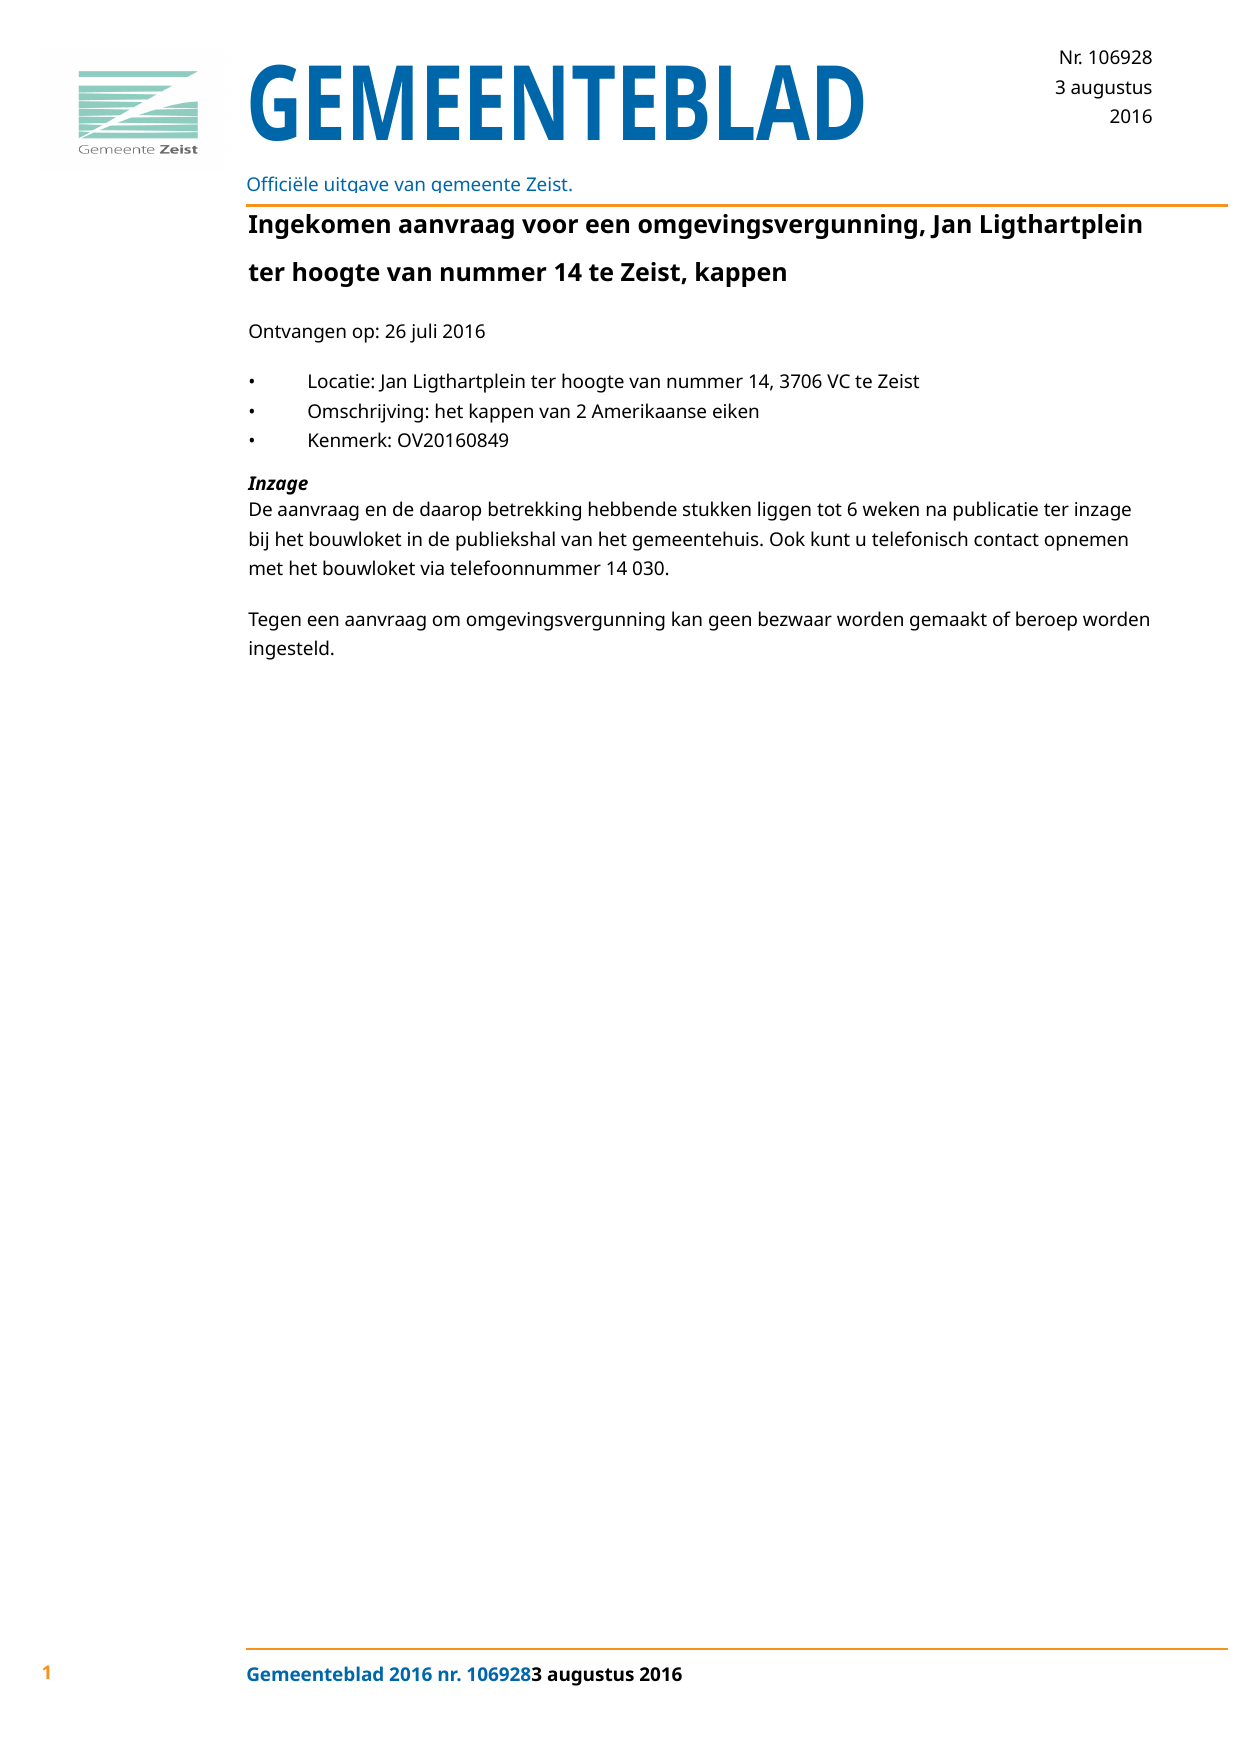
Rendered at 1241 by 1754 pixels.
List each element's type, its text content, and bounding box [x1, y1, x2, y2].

text De aanvraag en de daarop betrekking hebbende stukken liggen tot 6 weken na publicatie ter inzage bij het bouwloket in de publiekshal van het gemeentehuis. Ook kunt u telefonisch contact opnemen met het bouwloket via telefoonnummer 14 030. [248, 496, 1152, 581]
list Locatie: Jan Ligthartplein ter hoogte van nummer 14, 3706 VC te Zeist [248, 368, 1152, 394]
text Ontvangen op: 26 juli 2016 [248, 318, 1152, 344]
list Omschrijving: het kappen van 2 Amerikaanse eiken [248, 398, 1152, 424]
list Kenmerk: OV20160849 [248, 427, 1152, 453]
text Inzage [248, 471, 1152, 496]
text Tegen een aanvraag om omgevingsvergunning kan geen bezwaar worden gemaakt of beroep worden ingesteld. [248, 606, 1152, 661]
text Ingekomen aanvraag voor een omgevingsvergunning, Jan Ligthartplein ter hoogte van nummer 14 te Zeist, kappen [248, 207, 1152, 288]
picture [41, 47, 231, 172]
